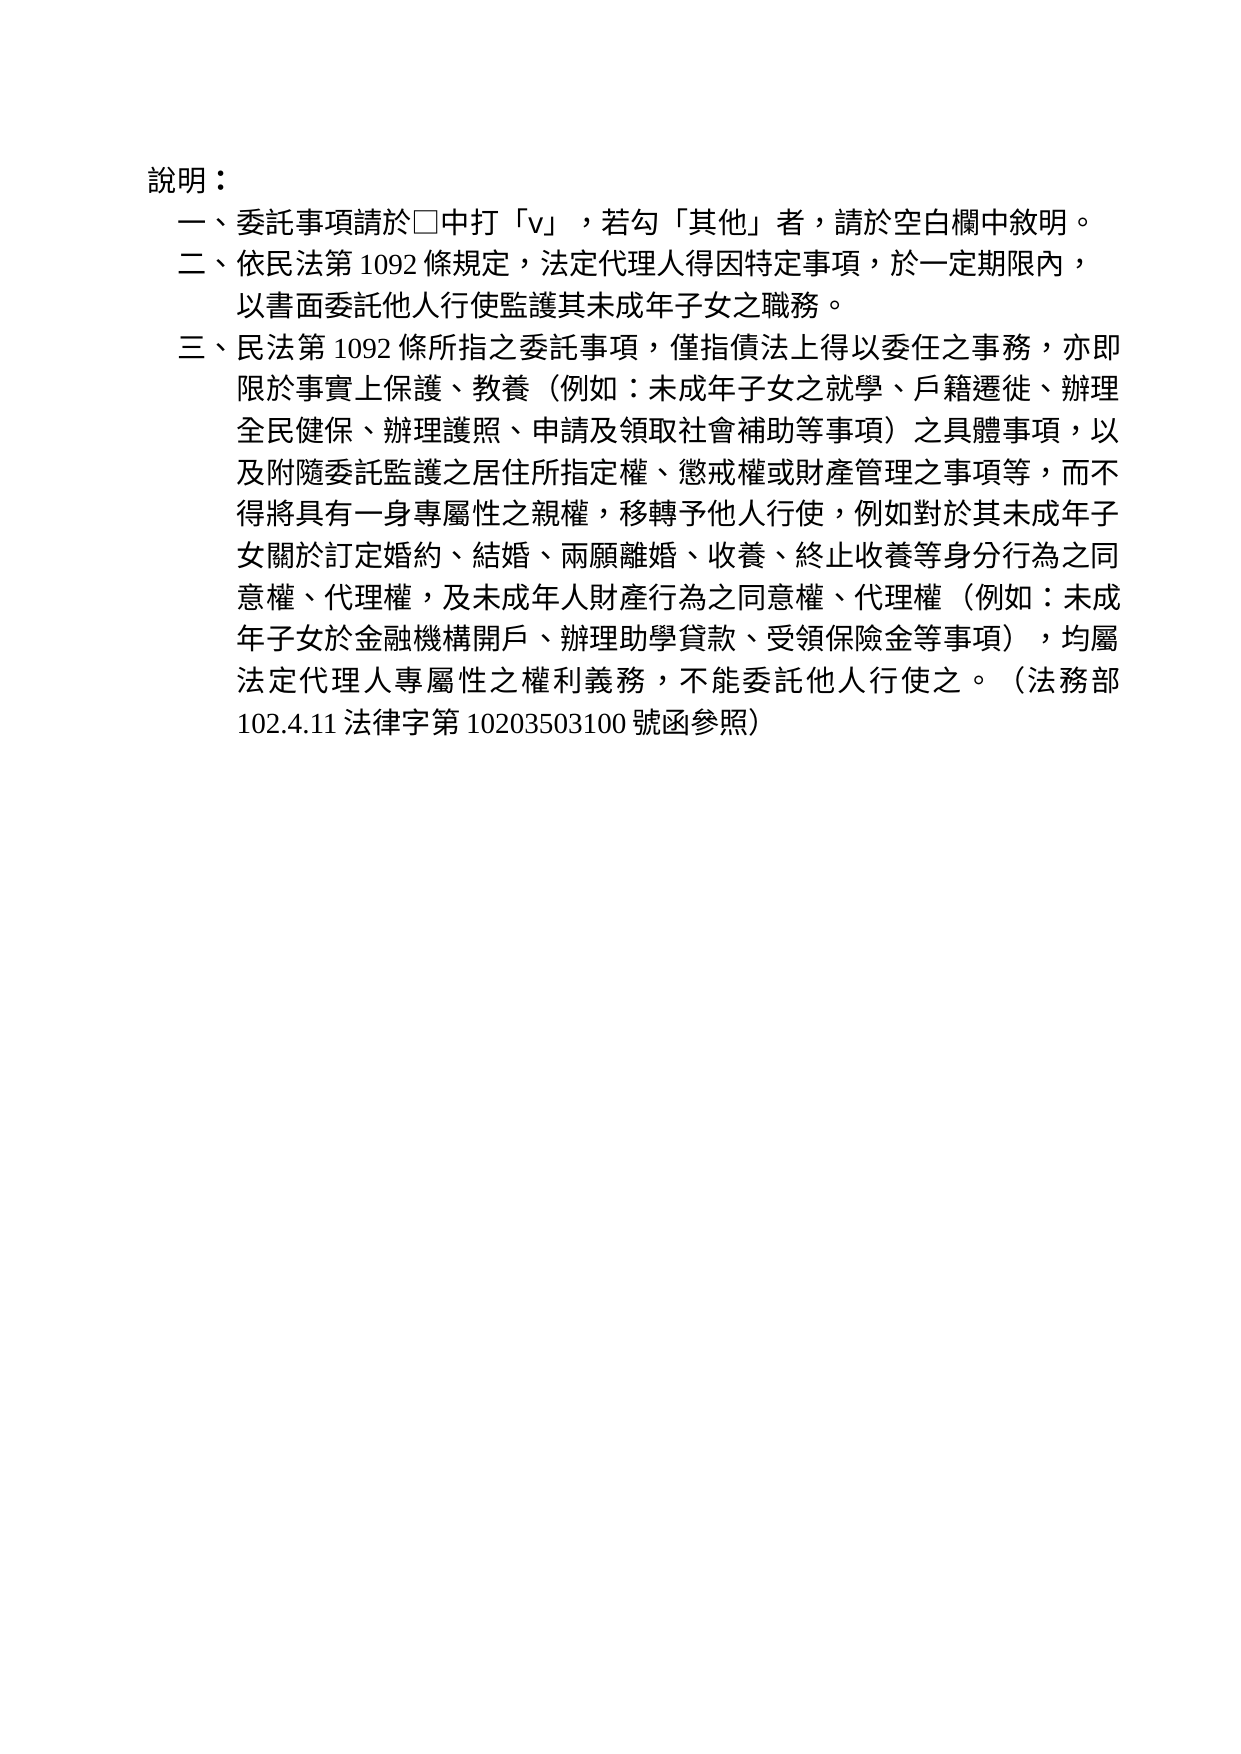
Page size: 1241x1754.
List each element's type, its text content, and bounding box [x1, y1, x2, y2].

list 依民法第1092條規定，法定代理人得因特定事項，於一定期限內， 以書面委託他人行使監護其未成年子女之職務。 [177, 241, 1122, 325]
list 民法第1092條所指之委託事項，僅指債法上得以委任之事務，亦即限於事實上保護、教養（例如：未成年子女之就學、戶籍遷徙、辦理全民健保、辦理護照、申請及領取社會補助等事項）之具體事項，以及附隨委託監護之居住所指定權、懲戒權或財產管理之事項等，而不得將具有一身專屬性之親權，移轉予他人行使，例如對於其未成年子女關於訂定婚約、結婚、兩願離婚、收養、終止收養等身分行為之同意權、代理權，及未成年人財產行為之同意權、代理權（例如：未成年子女於金融機構開戶、辦理助學貸款、受領保險金等事項），均屬法定代理人專屬性之權利義務，不能委託他人行使之。（法務部102.4.11法律字第10203503100號函參照） [177, 325, 1122, 741]
list 委託事項請於□中打「v」，若勾「其他」者，請於空白欄中敘明。 [177, 200, 1122, 241]
text 說明： [148, 158, 1122, 200]
